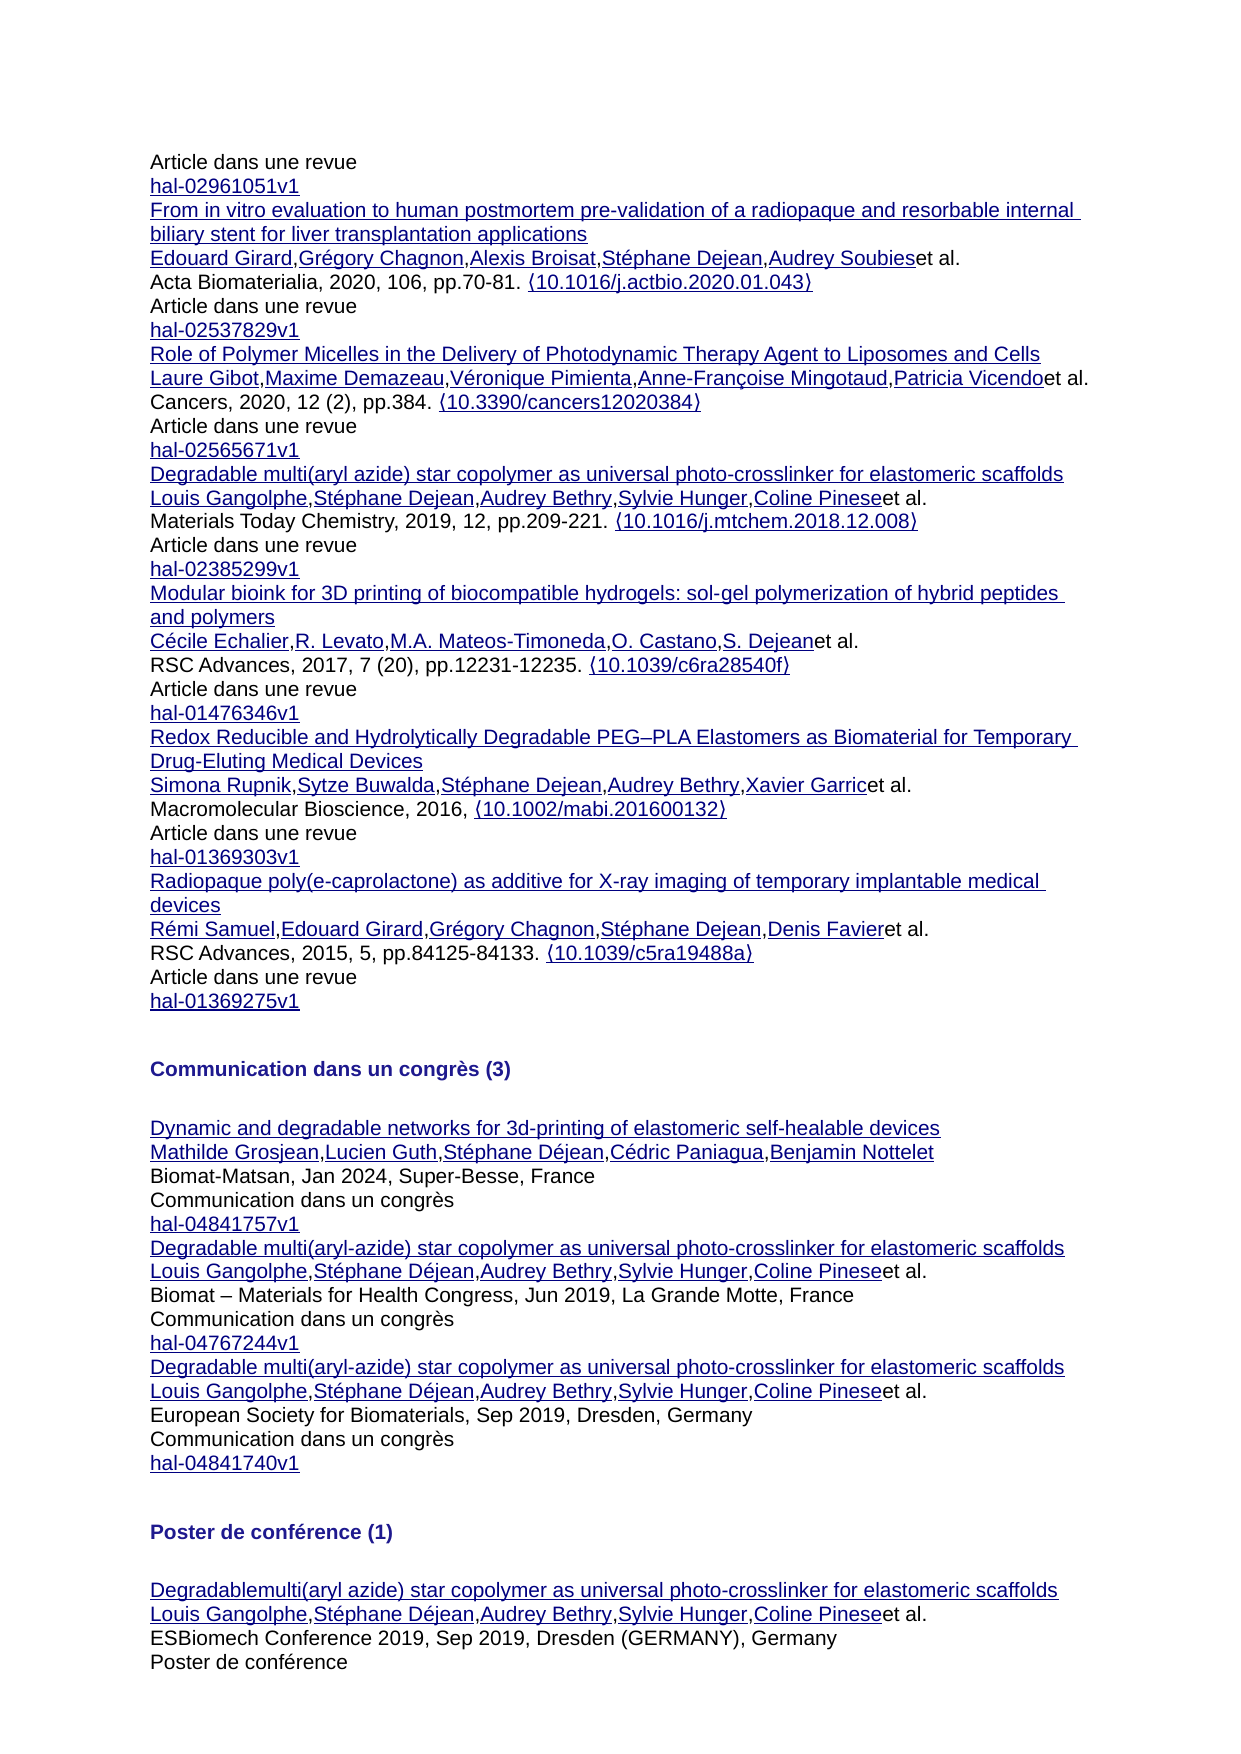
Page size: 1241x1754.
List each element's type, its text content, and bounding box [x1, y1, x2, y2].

table_cell Radiopaque poly(e-caprolactone) as additive for X-ray imaging of temporary implantable medical devices Rémi Samuel,Edouard Girard,Grégory Chagnon,Stéphane Dejean,Denis Favieret al. RSC Advances, 2015, 5, pp.84125-84133. ⟨10.1039/c5ra19488a⟩ Article dans une revue hal-01369275v1 [150, 869, 1090, 1012]
table_cell Degradable multi(aryl-azide) star copolymer as universal photo-crosslinker for elastomeric scaffolds Louis Gangolphe,Stéphane Déjean,Audrey Bethry,Sylvie Hunger,Coline Pineseet al. European Society for Biomaterials, Sep 2019, Dresden, Germany Communication dans un congrès hal-04841740v1 [150, 1355, 1090, 1475]
table_cell From in vitro evaluation to human postmortem pre-validation of a radiopaque and resorbable internal biliary stent for liver transplantation applications Edouard Girard,Grégory Chagnon,Alexis Broisat,Stéphane Dejean,Audrey Soubieset al. Acta Biomaterialia, 2020, 106, pp.70-81. ⟨10.1016/j.actbio.2020.01.043⟩ Article dans une revue hal-02537829v1 [150, 198, 1090, 342]
table_cell Degradable multi(aryl-azide) star copolymer as universal photo-crosslinker for elastomeric scaffolds Louis Gangolphe,Stéphane Déjean,Audrey Bethry,Sylvie Hunger,Coline Pineseet al. Biomat – Materials for Health Congress, Jun 2019, La Grande Motte, France Communication dans un congrès hal-04767244v1 [150, 1235, 1090, 1355]
table_cell Redox Reducible and Hydrolytically Degradable PEG–PLA Elastomers as Biomaterial for Temporary Drug-Eluting Medical Devices Simona Rupnik,Sytze Buwalda,Stéphane Dejean,Audrey Bethry,Xavier Garricet al. Macromolecular Bioscience, 2016, ⟨10.1002/mabi.201600132⟩ Article dans une revue hal-01369303v1 [150, 725, 1090, 869]
table_header Degradablemulti(aryl azide) star copolymer as universal photo-crosslinker for elastomeric scaffolds Louis Gangolphe,Stéphane Déjean,Audrey Bethry,Sylvie Hunger,Coline Pineseet al. ESBiomech Conference 2019, Sep 2019, Dresden (GERMANY), Germany Poster de conférence [150, 1578, 1090, 1674]
table_cell Modular bioink for 3D printing of biocompatible hydrogels: sol-​gel polymerization of hybrid peptides and polymers Cécile Echalier,R. Levato,M.A. Mateos-Timoneda,O. Castano,S. Dejeanet al. RSC Advances, 2017, 7 (20), pp.12231-12235. ⟨10.1039/c6ra28540f⟩ Article dans une revue hal-01476346v1 [150, 581, 1090, 725]
table_header Dynamic and degradable networks for 3d-printing of elastomeric self-healable devices Mathilde Grosjean,Lucien Guth,Stéphane Déjean,Cédric Paniagua,Benjamin Nottelet Biomat-Matsan, Jan 2024, Super-Besse, France Communication dans un congrès hal-04841757v1 [150, 1116, 1090, 1235]
table_cell Degradable multi(aryl azide) star copolymer as universal photo-crosslinker for elastomeric scaffolds Louis Gangolphe,Stéphane Dejean,Audrey Bethry,Sylvie Hunger,Coline Pineseet al. Materials Today Chemistry, 2019, 12, pp.209-221. ⟨10.1016/j.mtchem.2018.12.008⟩ Article dans une revue hal-02385299v1 [150, 461, 1090, 581]
table_cell Article dans une revue hal-02961051v1 [150, 150, 1090, 198]
subtitle Poster de conférence (1) [150, 1520, 1090, 1544]
subtitle Communication dans un congrès (3) [150, 1057, 1090, 1081]
table_cell Role of Polymer Micelles in the Delivery of Photodynamic Therapy Agent to Liposomes and Cells Laure Gibot,Maxime Demazeau,Véronique Pimienta,Anne-Françoise Mingotaud,Patricia Vicendoet al. Cancers, 2020, 12 (2), pp.384. ⟨10.3390/cancers12020384⟩ Article dans une revue hal-02565671v1 [150, 342, 1090, 461]
